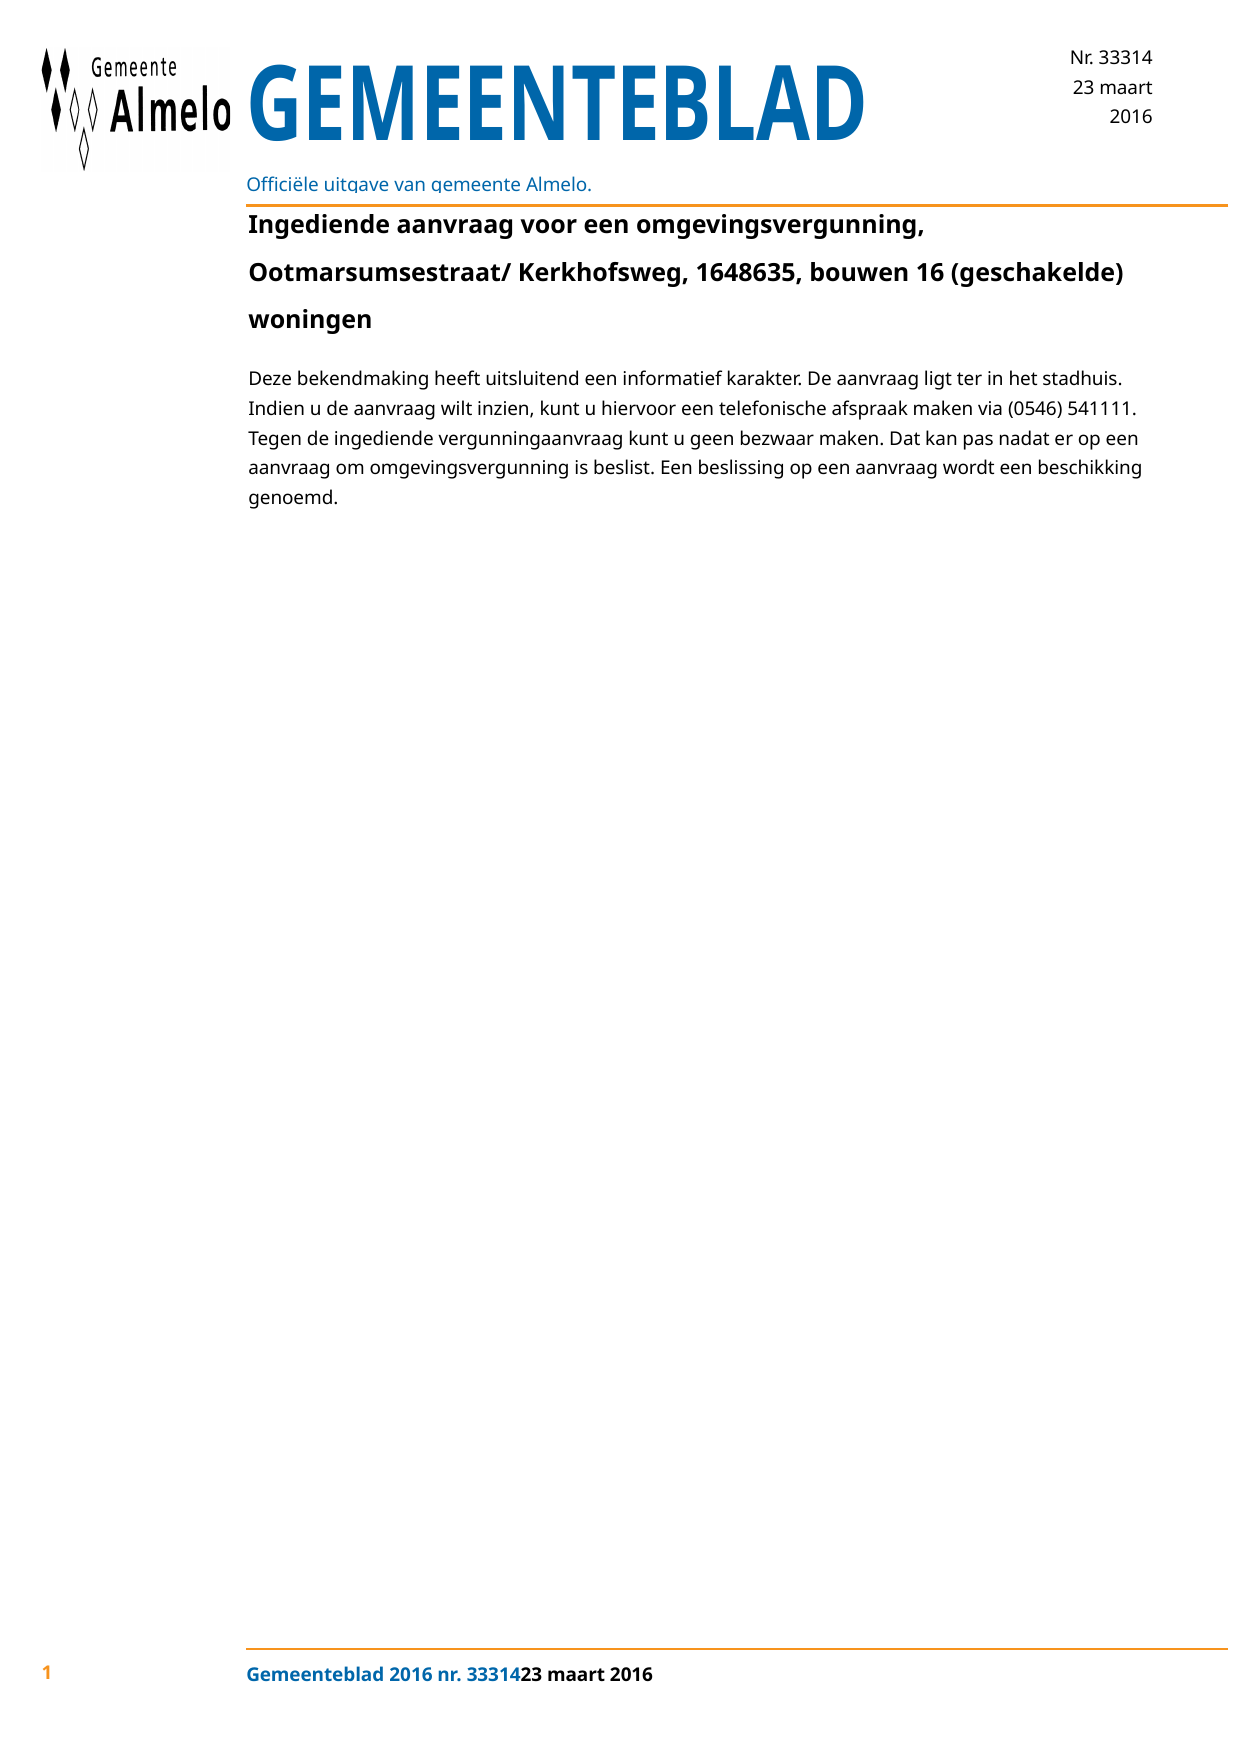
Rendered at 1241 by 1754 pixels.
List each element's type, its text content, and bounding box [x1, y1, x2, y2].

text Deze bekendmaking heeft uitsluitend een informatief karakter. De aanvraag ligt ter in het stadhuis. Indien u de aanvraag wilt inzien, kunt u hiervoor een telefonische afspraak maken via (0546) 541111. Tegen de ingediende vergunningaanvraag kunt u geen bezwaar maken. Dat kan pas nadat er op een aanvraag om omgevingsvergunning is beslist. Een beslissing op een aanvraag wordt een beschikking genoemd. [248, 366, 1152, 509]
text Ingediende aanvraag voor een omgevingsvergunning, Ootmarsumsestraat/ Kerkhofsweg, 1648635, bouwen 16 (geschakelde) woningen [248, 207, 1152, 336]
picture [41, 47, 231, 172]
